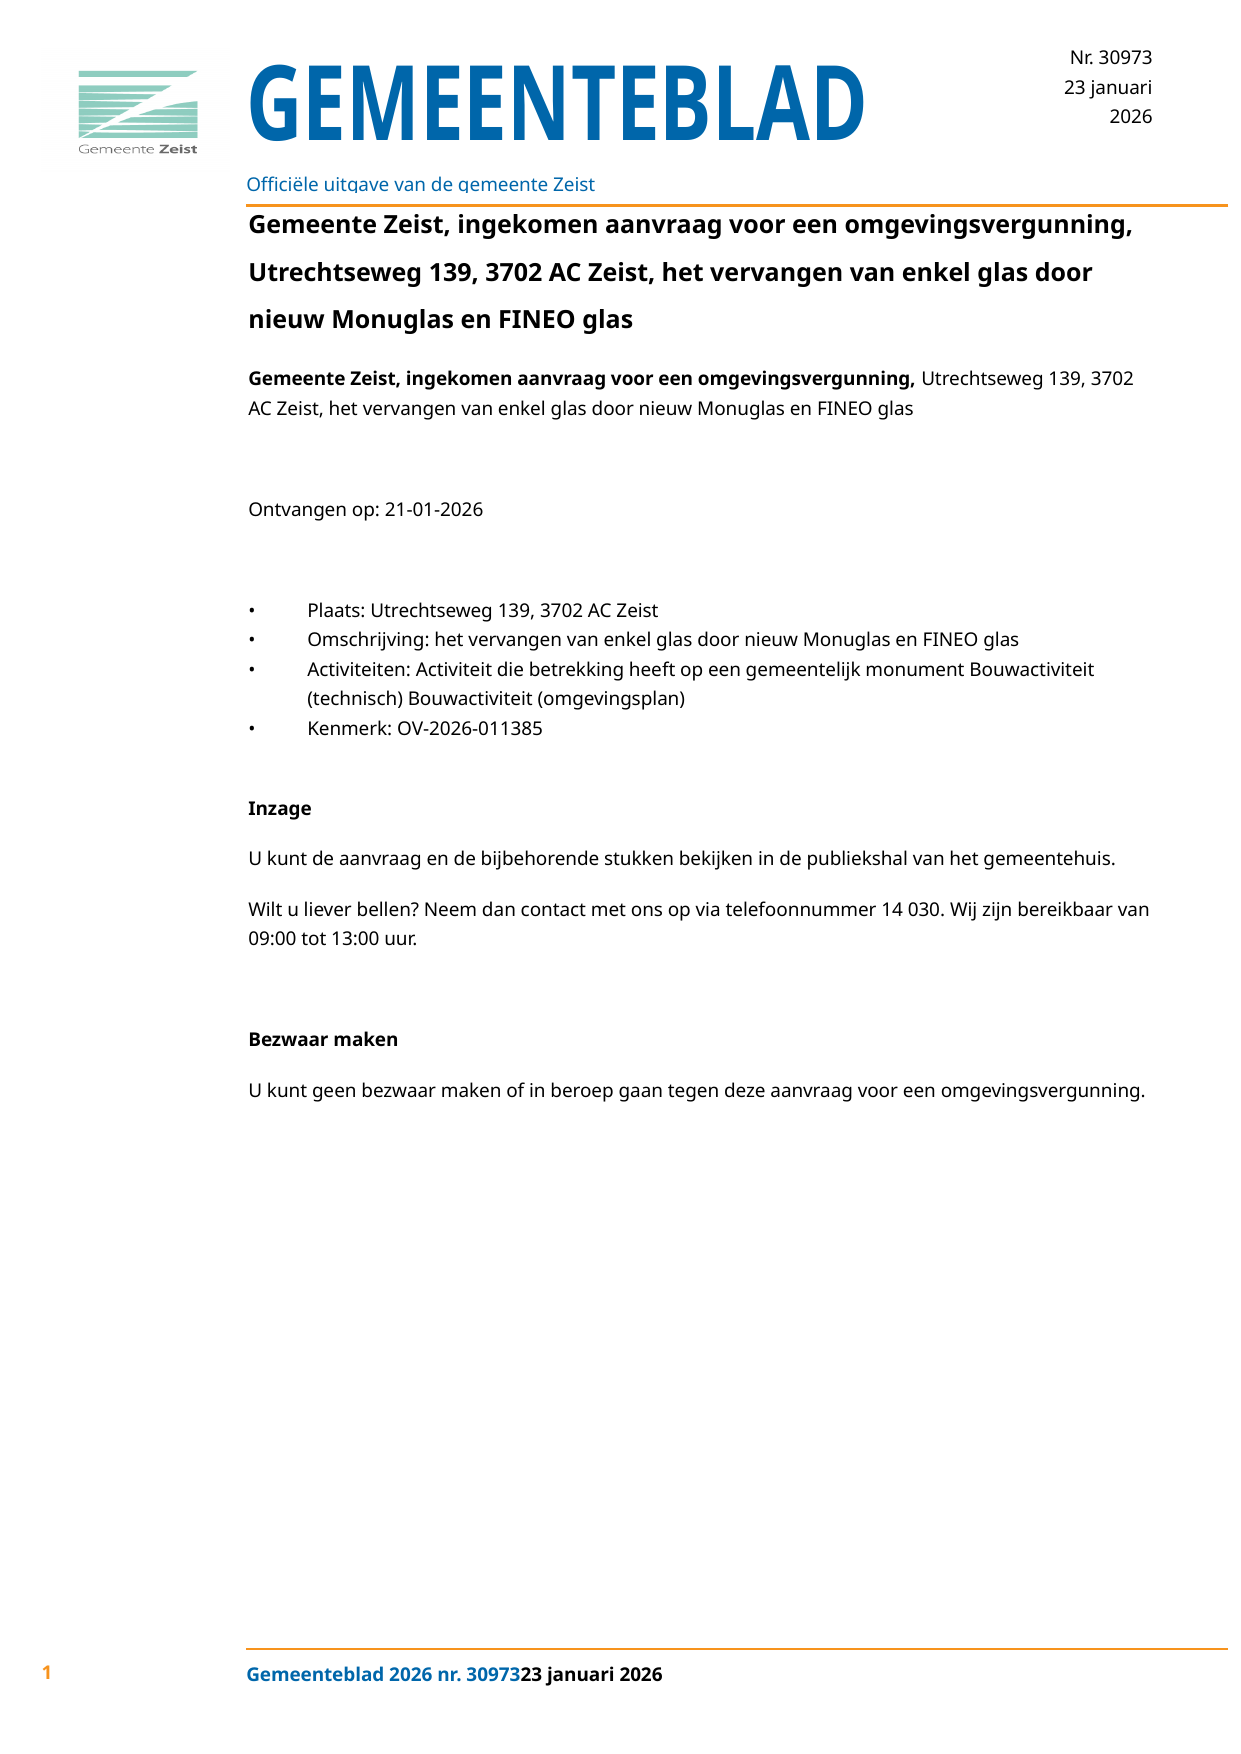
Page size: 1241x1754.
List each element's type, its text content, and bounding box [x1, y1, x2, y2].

text Bezwaar maken [248, 1026, 1152, 1052]
list Plaats: Utrechtseweg 139, 3702 AC Zeist [248, 597, 1152, 622]
text U kunt geen bezwaar maken of in beroep gaan tegen deze aanvraag voor een omgevingsvergunning. [248, 1077, 1152, 1102]
text Wilt u liever bellen? Neem dan contact met ons op via telefoonnummer 14 030. Wij zijn bereikbaar van 09:00 tot 13:00 uur. [248, 896, 1152, 951]
text Inzage [248, 795, 1152, 821]
text Gemeente Zeist, ingekomen aanvraag voor een omgevingsvergunning, Utrechtseweg 139, 3702 AC Zeist, het vervangen van enkel glas door nieuw Monuglas en FINEO glas [248, 207, 1152, 336]
text U kunt de aanvraag en de bijbehorende stukken bekijken in de publiekshal van het gemeentehuis. [248, 846, 1152, 871]
text Ontvangen op: 21-01-2026 [248, 496, 1152, 522]
text Gemeente Zeist, ingekomen aanvraag voor een omgevingsvergunning, Utrechtseweg 139, 3702 AC Zeist, het vervangen van enkel glas door nieuw Monuglas en FINEO glas [248, 366, 1152, 421]
picture [41, 47, 231, 172]
list Kenmerk: OV-2026-011385 [248, 715, 1152, 741]
list Omschrijving: het vervangen van enkel glas door nieuw Monuglas en FINEO glas [248, 626, 1152, 652]
list Activiteiten: Activiteit die betrekking heeft op een gemeentelijk monument Bouwactiviteit (technisch) Bouwactiviteit (omgevingsplan) [248, 656, 1152, 711]
